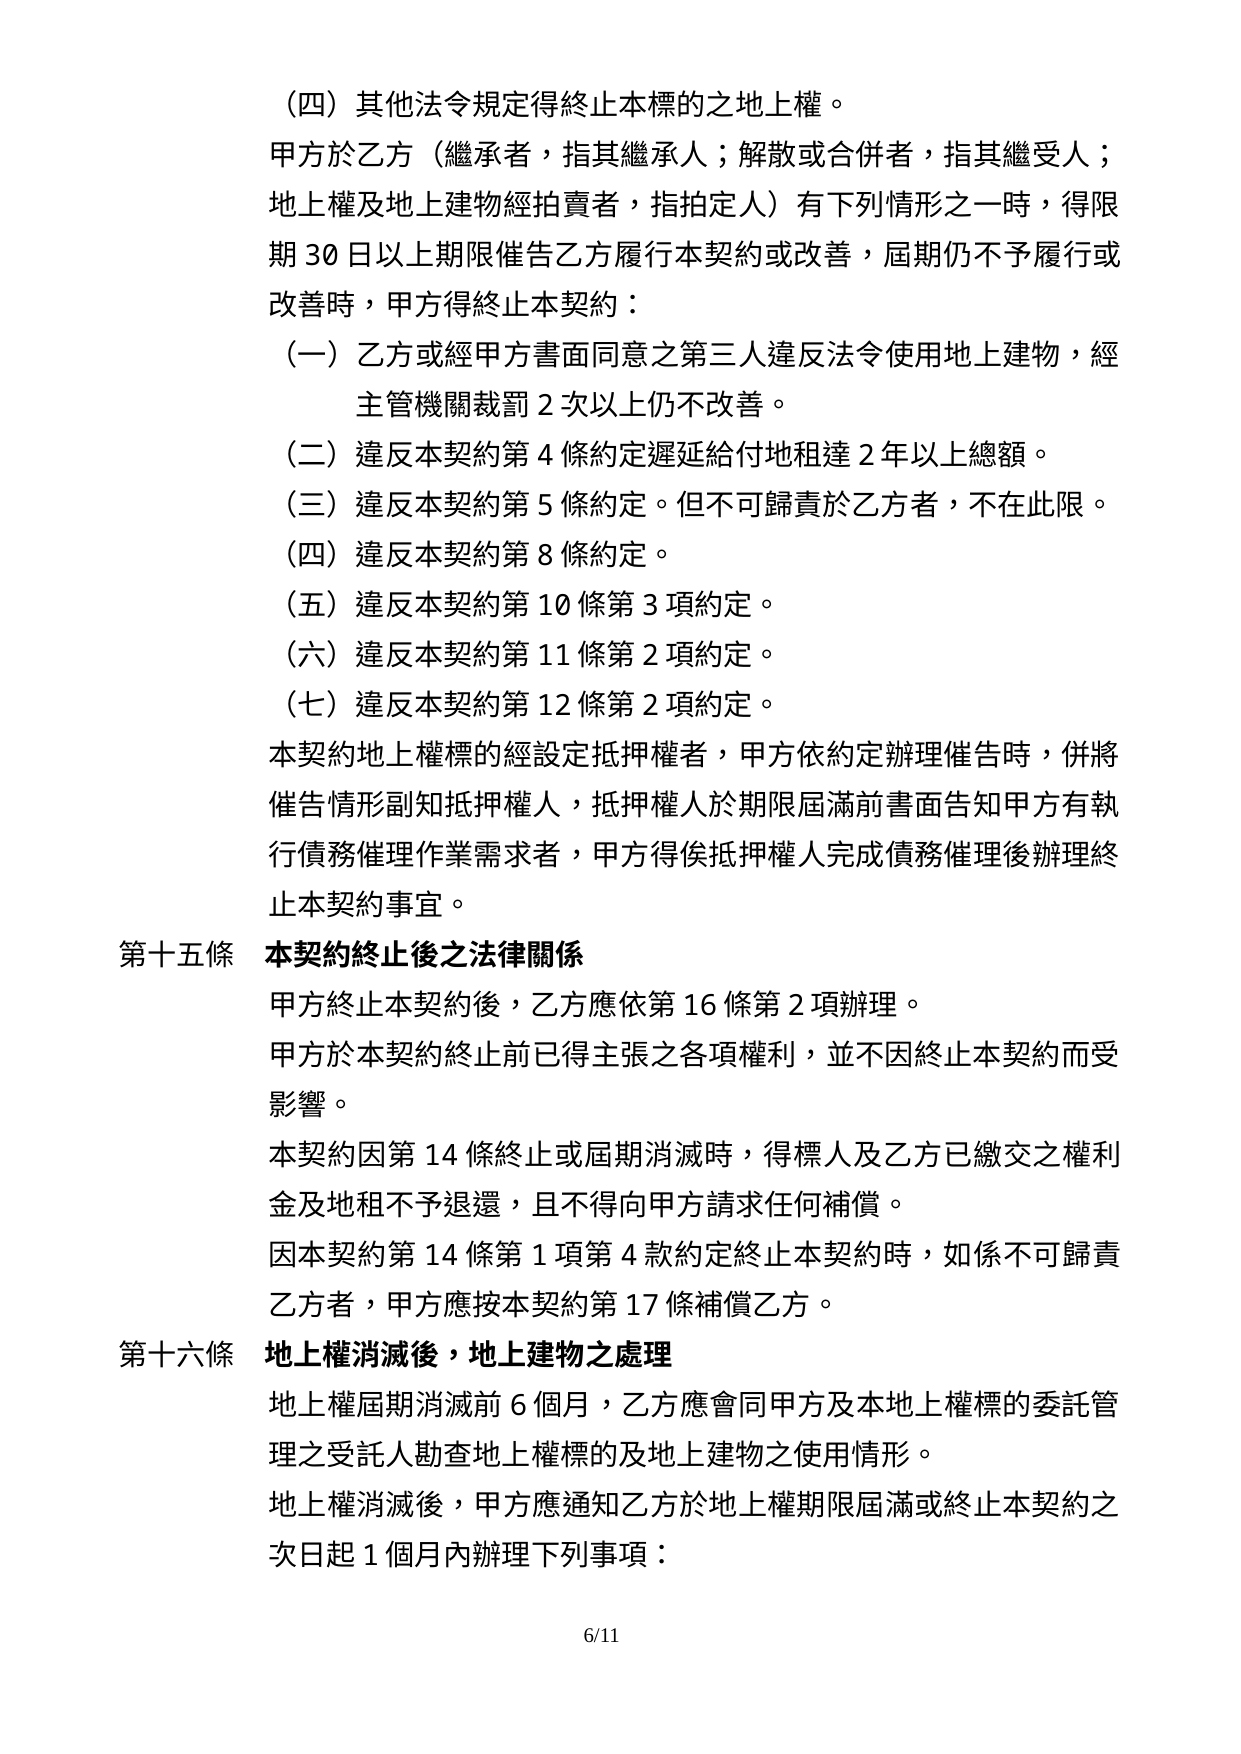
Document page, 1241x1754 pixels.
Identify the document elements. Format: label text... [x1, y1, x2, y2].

text 本契約因第14條終止或屆期消滅時，得標人及乙方已繳交之權利金及地租不予退還，且不得向甲方請求任何補償。 [268, 1125, 1122, 1225]
text 甲方於乙方（繼承者，指其繼承人；解散或合併者，指其繼受人；地上權及地上建物經拍賣者，指拍定人）有下列情形之一時，得限期30日以上期限催告乙方履行本契約或改善，屆期仍不予履行或改善時，甲方得終止本契約： [268, 125, 1122, 325]
text （六）違反本契約第11條第2項約定。 [268, 625, 1122, 675]
text 甲方終止本契約後，乙方應依第16條第2項辦理。 [268, 975, 1122, 1025]
text （四）其他法令規定得終止本標的之地上權。 [268, 75, 1122, 125]
text 第十六條 地上權消滅後，地上建物之處理 [118, 1325, 1122, 1375]
text （五）違反本契約第10條第3項約定。 [268, 575, 1122, 625]
text 地上權消滅後，甲方應通知乙方於地上權期限屆滿或終止本契約之次日起1個月內辦理下列事項： [268, 1475, 1122, 1575]
text （一）乙方或經甲方書面同意之第三人違反法令使用地上建物，經主管機關裁罰2次以上仍不改善。 [268, 325, 1122, 425]
text （二）違反本契約第4條約定遲延給付地租達2年以上總額。 [268, 425, 1122, 475]
text （三）違反本契約第5條約定。但不可歸責於乙方者，不在此限。 [268, 475, 1122, 525]
text 甲方於本契約終止前已得主張之各項權利，並不因終止本契約而受影響。 [268, 1025, 1122, 1125]
text 第十五條 本契約終止後之法律關係 [118, 925, 1122, 975]
text 地上權屆期消滅前6個月，乙方應會同甲方及本地上權標的委託管理之受託人勘查地上權標的及地上建物之使用情形。 [268, 1375, 1122, 1475]
text （七）違反本契約第12條第2項約定。 [268, 675, 1122, 725]
text 因本契約第14條第1項第4款約定終止本契約時，如係不可歸責乙方者，甲方應按本契約第17條補償乙方。 [268, 1225, 1122, 1325]
text （四）違反本契約第8條約定。 [268, 525, 1122, 575]
text 本契約地上權標的經設定抵押權者，甲方依約定辦理催告時，併將催告情形副知抵押權人，抵押權人於期限屆滿前書面告知甲方有執行債務催理作業需求者，甲方得俟抵押權人完成債務催理後辦理終止本契約事宜。 [268, 725, 1122, 925]
